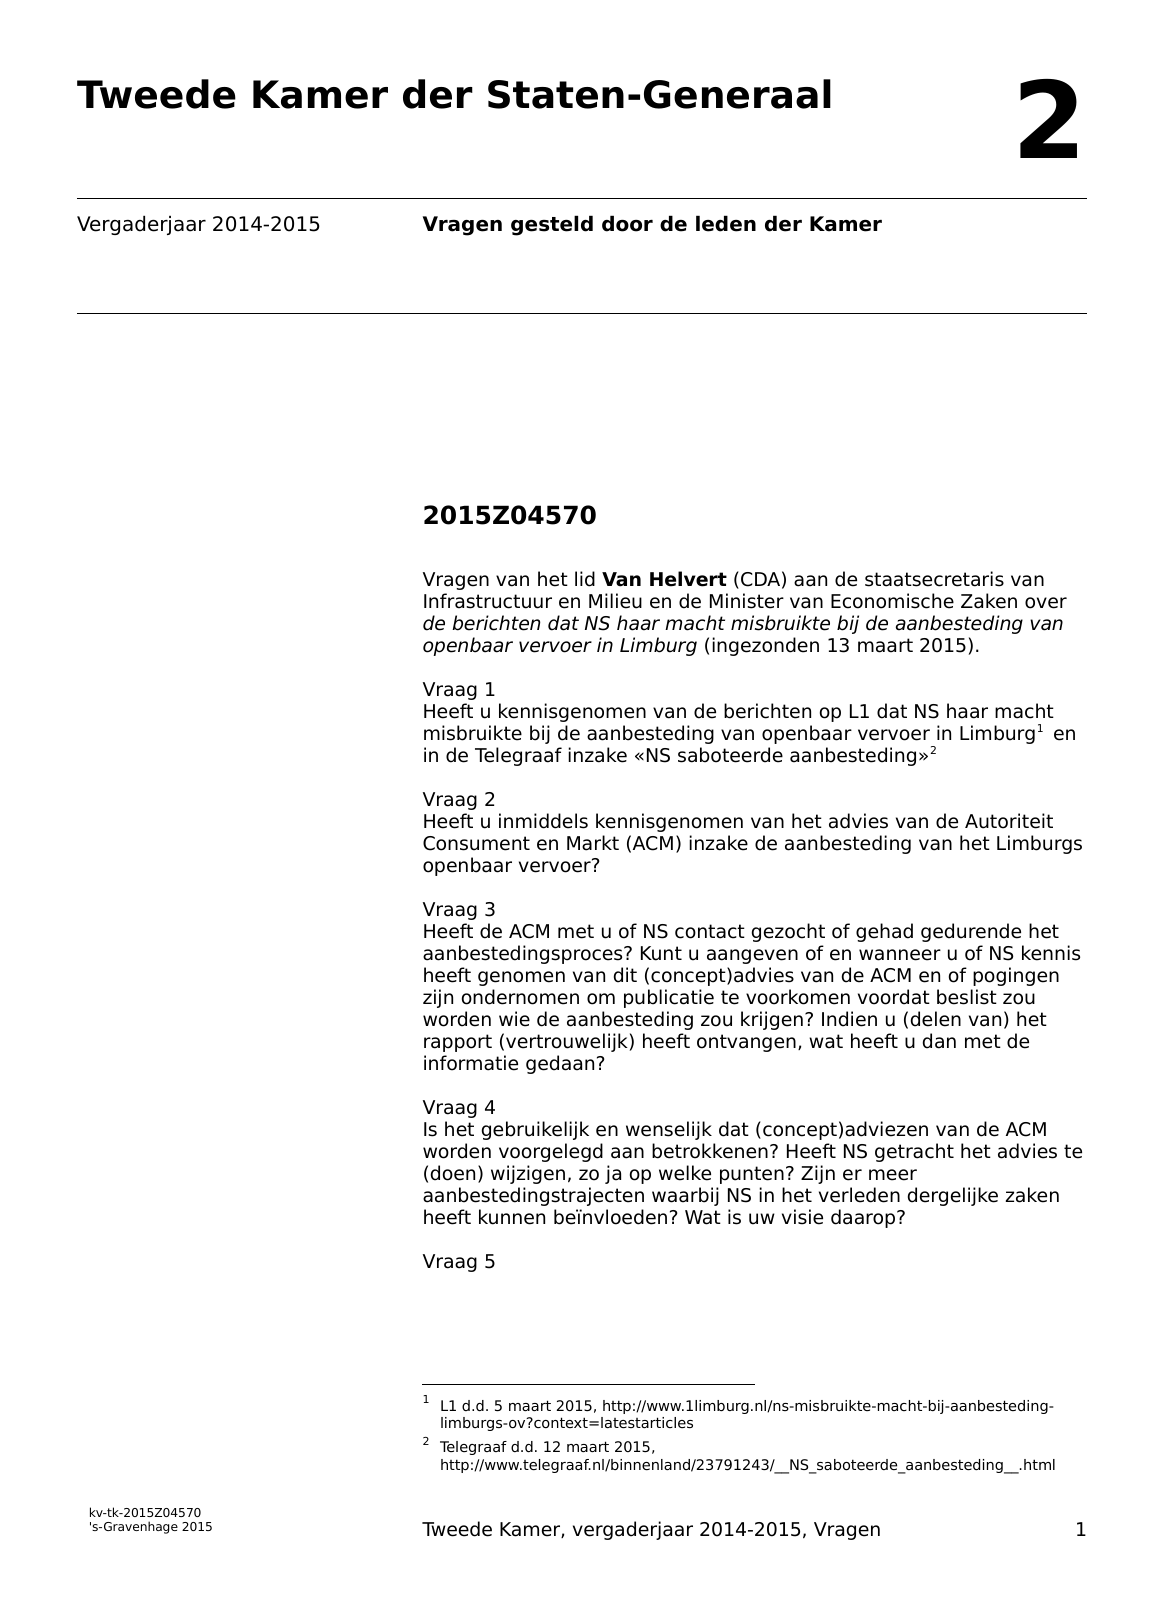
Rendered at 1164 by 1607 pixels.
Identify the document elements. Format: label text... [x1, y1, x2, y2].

text Vraag 3 [422, 899, 1087, 921]
table_cell Vragen gesteld door de leden der Kamer [422, 199, 1087, 313]
text Vragen van het lid Van Helvert (CDA) aan de staatsecretaris van Infrastructuur en Milieu en de Minister van Economische Zaken over de berichten dat NS haar macht misbruikte bij de aanbesteding van openbaar vervoer in Limburg (ingezonden 13 maart 2015). [422, 569, 1087, 657]
text Heeft u inmiddels kennisgenomen van het advies van de Autoriteit Consument en Markt (ACM) inzake de aanbesteding van het Limburgs openbaar vervoer? [422, 811, 1087, 877]
text kv-tk-2015Z04570 [88, 1506, 323, 1520]
text 2015Z04570 [422, 501, 1087, 531]
text L1 d.d. 5 maart 2015, http://www.1limburg.nl/ns-misbruikte-macht-bij-aanbesteding-limburgs-ov?context=latestarticles [422, 1393, 1087, 1432]
text Heeft u kennisgenomen van de berichten op L1 dat NS haar macht misbruikte bij de aanbesteding van openbaar vervoer in Limburg en in de Telegraaf inzake «NS saboteerde aanbesteding» [422, 701, 1087, 767]
text Telegraaf d.d. 12 maart 2015, http://www.telegraaf.nl/binnenland/23791243/__NS_saboteerde_aanbesteding__.html [422, 1435, 1087, 1474]
text Is het gebruikelijk en wenselijk dat (concept)adviezen van de ACM worden voorgelegd aan betrokkenen? Heeft NS getracht het advies te (doen) wijzigen, zo ja op welke punten? Zijn er meer aanbestedingstrajecten waarbij NS in het verleden dergelijke zaken heeft kunnen beïnvloeden? Wat is uw visie daarop? [422, 1119, 1087, 1229]
table_header Tweede Kamer der Staten-Generaal [77, 59, 886, 198]
text Vraag 4 [422, 1097, 1087, 1119]
text Vraag 5 [422, 1251, 1087, 1273]
text Heeft de ACM met u of NS contact gezocht of gehad gedurende het aanbestedingsproces? Kunt u aangeven of en wanneer u of NS kennis heeft genomen van dit (concept)advies van de ACM en of pogingen zijn ondernomen om publicatie te voorkomen voordat beslist zou worden wie de aanbesteding zou krijgen? Indien u (delen van) het rapport (vertrouwelijk) heeft ontvangen, wat heeft u dan met de informatie gedaan? [422, 921, 1087, 1075]
text Vraag 2 [422, 789, 1087, 811]
table_cell Vergaderjaar 2014-2015 [77, 199, 422, 313]
text Vraag 1 [422, 679, 1087, 701]
text 's-Gravenhage 2015 [88, 1520, 323, 1534]
table_header 2 [886, 59, 1087, 198]
